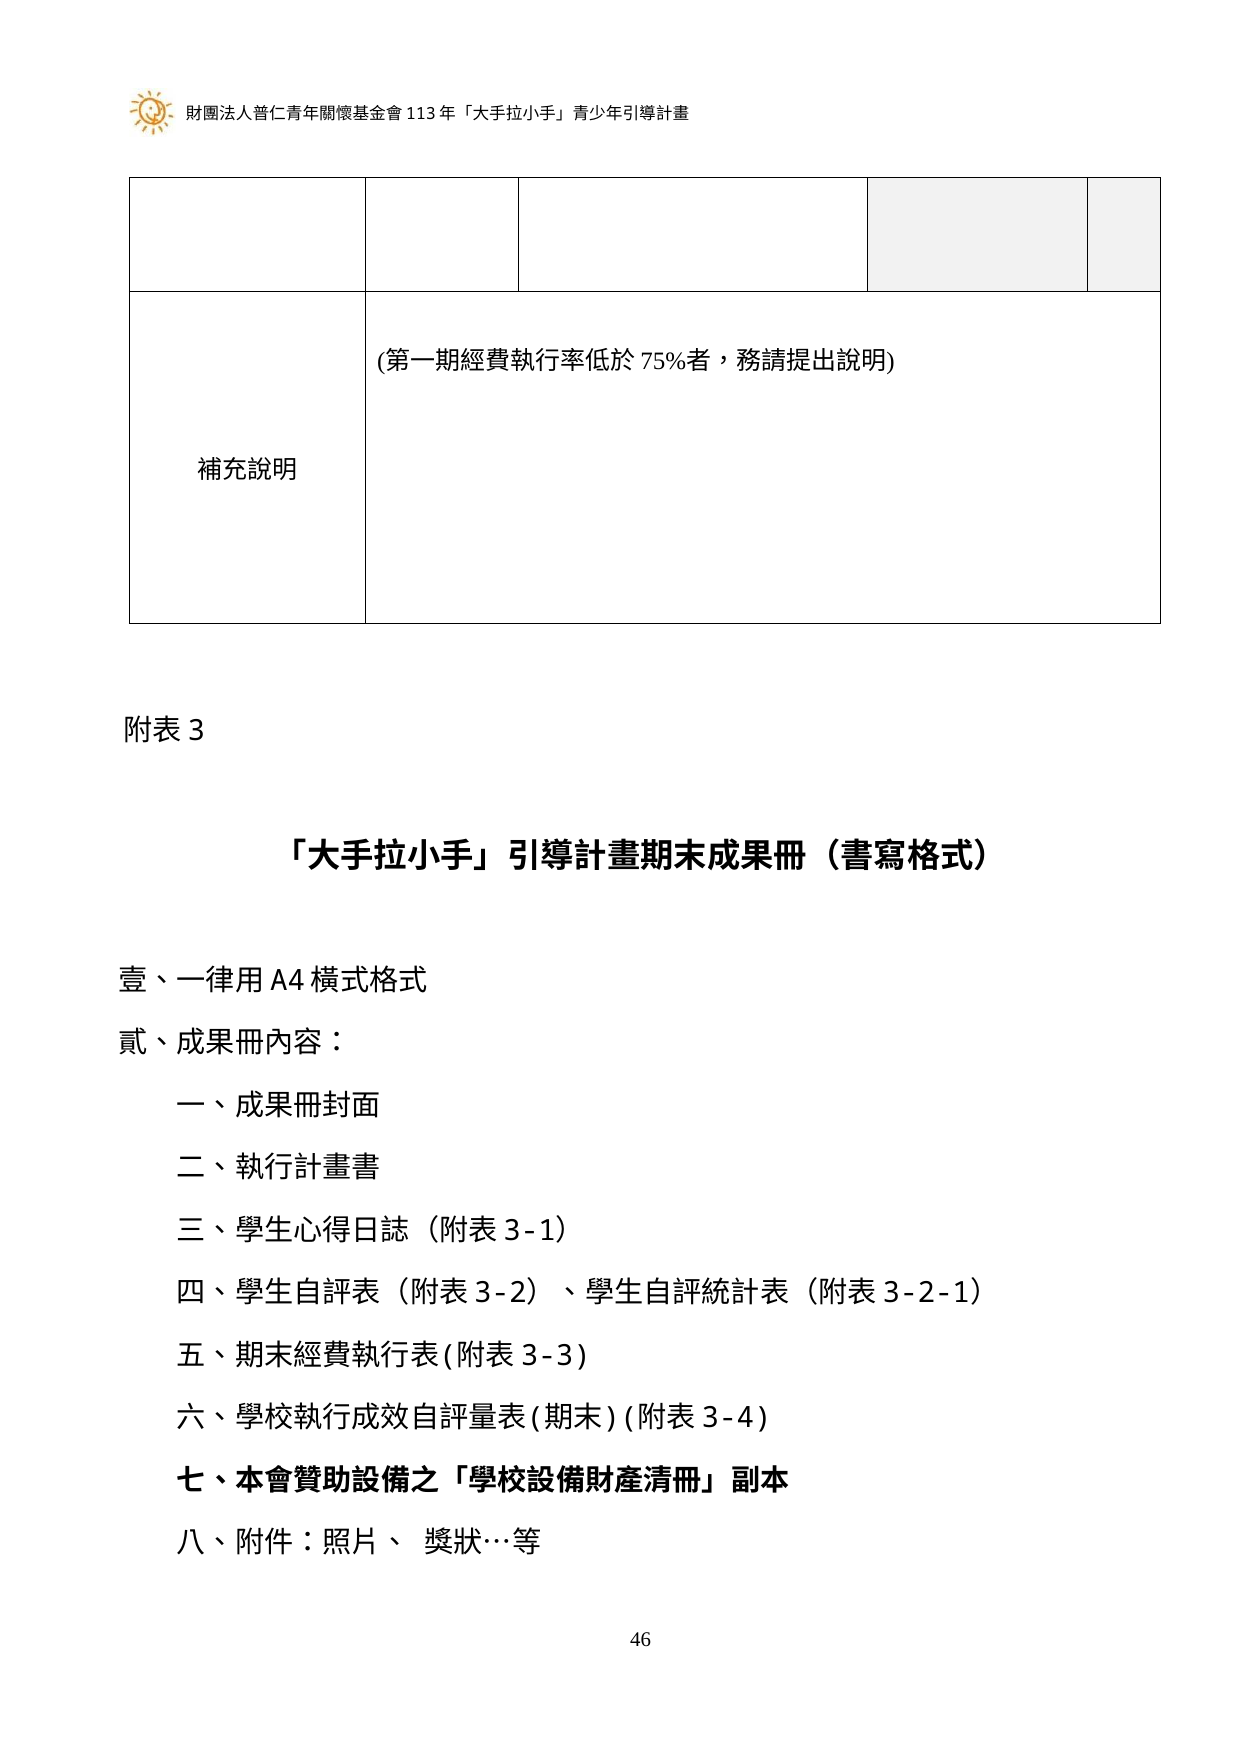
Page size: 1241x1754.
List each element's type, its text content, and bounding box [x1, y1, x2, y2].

text 壹、一律用A4橫式格式 [118, 936, 1162, 998]
text 附表3 [93, 686, 1162, 748]
table_cell [366, 178, 518, 291]
text 一、成果冊封面 [118, 1061, 1162, 1123]
table_cell [1088, 178, 1160, 291]
text 五、期末經費執行表(附表3-3) [118, 1311, 1162, 1373]
table_cell (第一期經費執行率低於75%者，務請提出說明) [366, 292, 1160, 622]
text 三、學生心得日誌（附表3-1） [118, 1186, 1162, 1248]
table_cell [868, 178, 1087, 291]
text 六、學校執行成效自評量表(期末)(附表3-4) [118, 1373, 1162, 1436]
table_cell [130, 178, 365, 291]
text 二、執行計畫書 [118, 1123, 1162, 1186]
text 貳、成果冊內容： [118, 998, 1162, 1061]
text 「大手拉小手」引導計畫期末成果冊（書寫格式） [118, 811, 1162, 873]
table_cell 補充說明 [130, 292, 365, 622]
text 七、本會贊助設備之「學校設備財產清冊」副本 [118, 1436, 1162, 1498]
text 八、附件：照片、 獎狀…等 [118, 1498, 1162, 1561]
text 四、學生自評表（附表3-2）、學生自評統計表（附表3-2-1） [118, 1248, 1162, 1311]
table_cell [519, 178, 867, 291]
